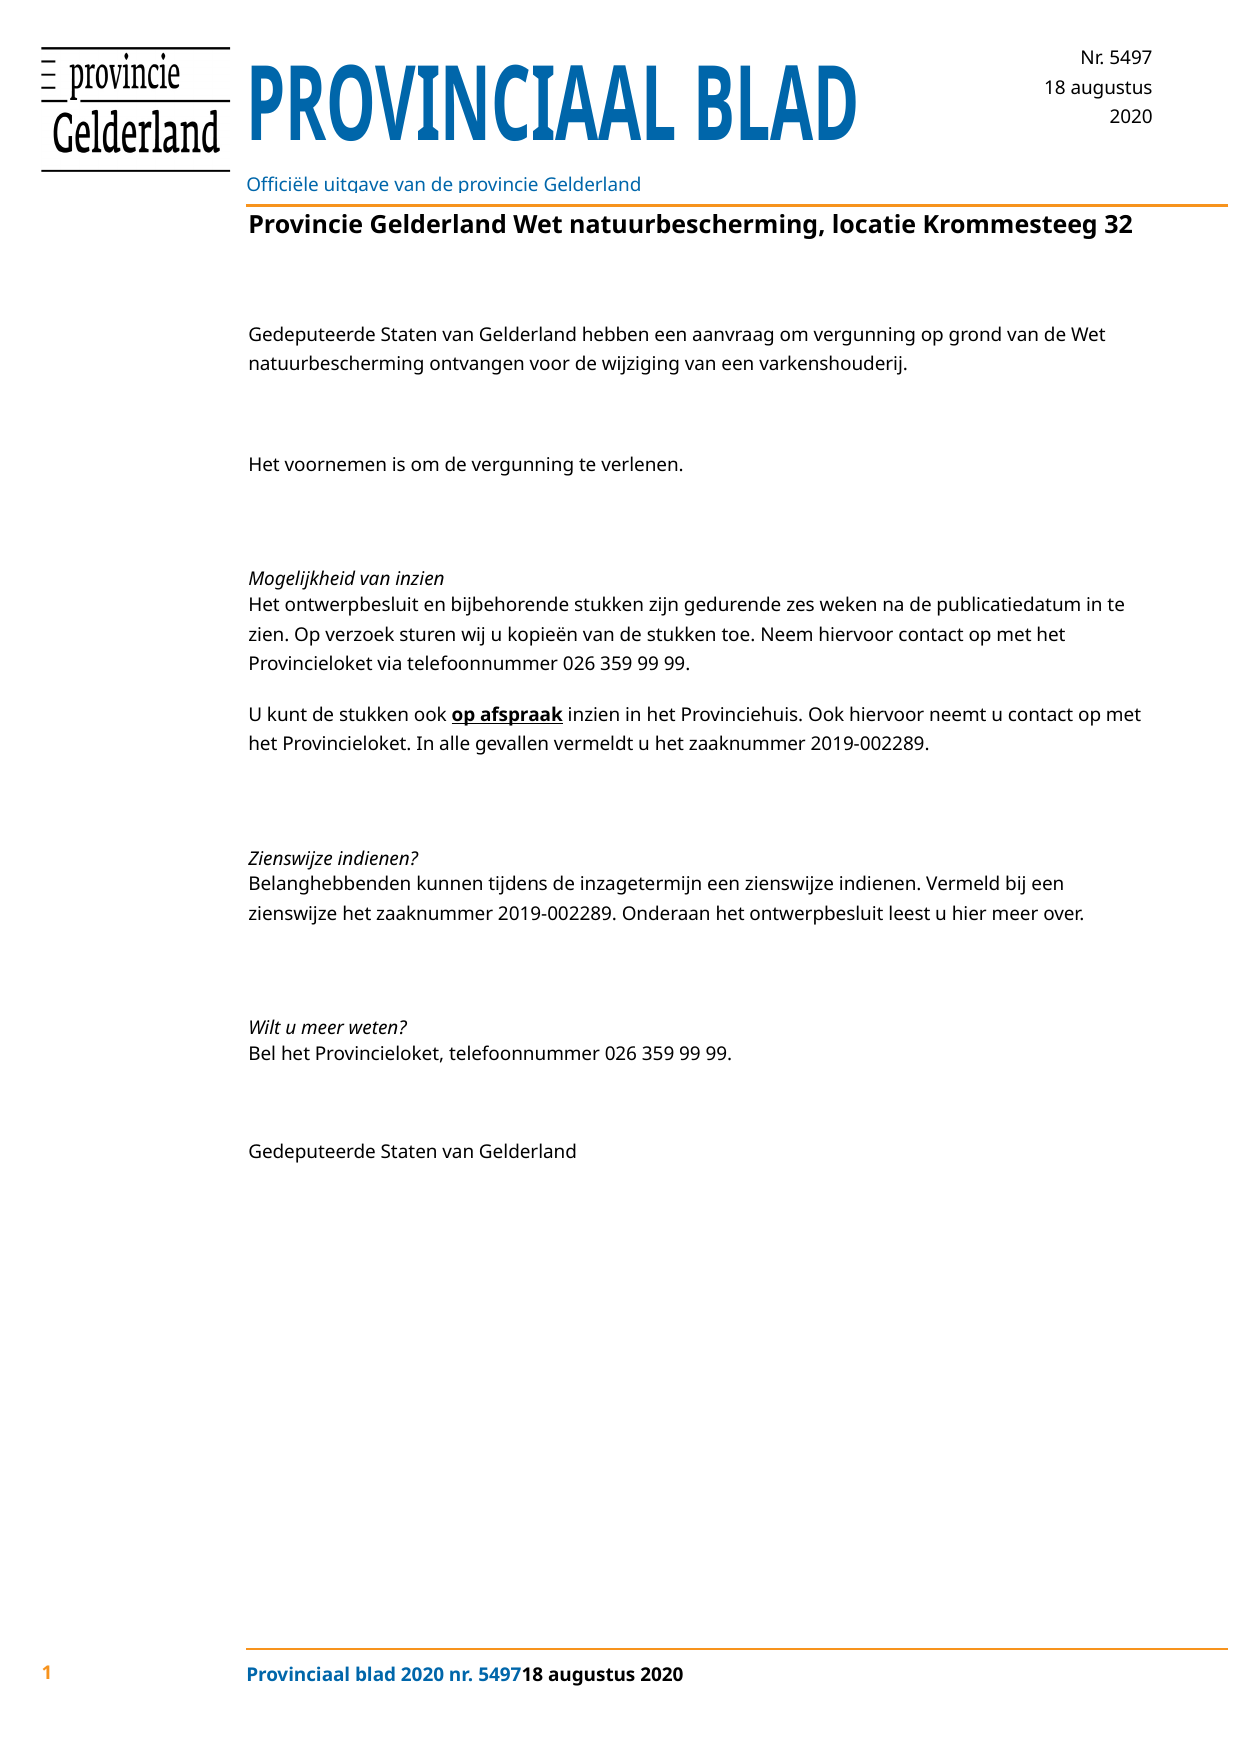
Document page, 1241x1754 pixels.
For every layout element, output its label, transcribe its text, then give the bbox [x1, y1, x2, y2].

text Mogelijkheid van inzien [248, 566, 1152, 591]
text U kunt de stukken ook op afspraak inzien in het Provinciehuis. Ook hiervoor neemt u contact op met het Provincieloket. In alle gevallen vermeldt u het zaaknummer 2019-002289. [248, 701, 1152, 756]
text Wilt u meer weten? [248, 1014, 1152, 1040]
picture [41, 47, 231, 172]
text Gedeputeerde Staten van Gelderland hebben een aanvraag om vergunning op grond van de Wet natuurbescherming ontvangen voor de wijziging van een varkenshouderij. [248, 321, 1152, 376]
text Gedeputeerde Staten van Gelderland [248, 1138, 1152, 1164]
text Bel het Provincieloket, telefoonnummer 026 359 99 99. [248, 1040, 1152, 1066]
text Zienswijze indienen? [248, 845, 1152, 871]
text Het voornemen is om de vergunning te verlenen. [248, 451, 1152, 477]
text Provincie Gelderland Wet natuurbescherming, locatie Krommesteeg 32 [248, 207, 1152, 241]
text Het ontwerpbesluit en bijbehorende stukken zijn gedurende zes weken na de publicatiedatum in te zien. Op verzoek sturen wij u kopieën van de stukken toe. Neem hiervoor contact op met het Provincieloket via telefoonnummer 026 359 99 99. [248, 591, 1152, 676]
text Belanghebbenden kunnen tijdens de inzagetermijn een zienswijze indienen. Vermeld bij een zienswijze het zaaknummer 2019-002289. Onderaan het ontwerpbesluit leest u hier meer over. [248, 871, 1152, 926]
